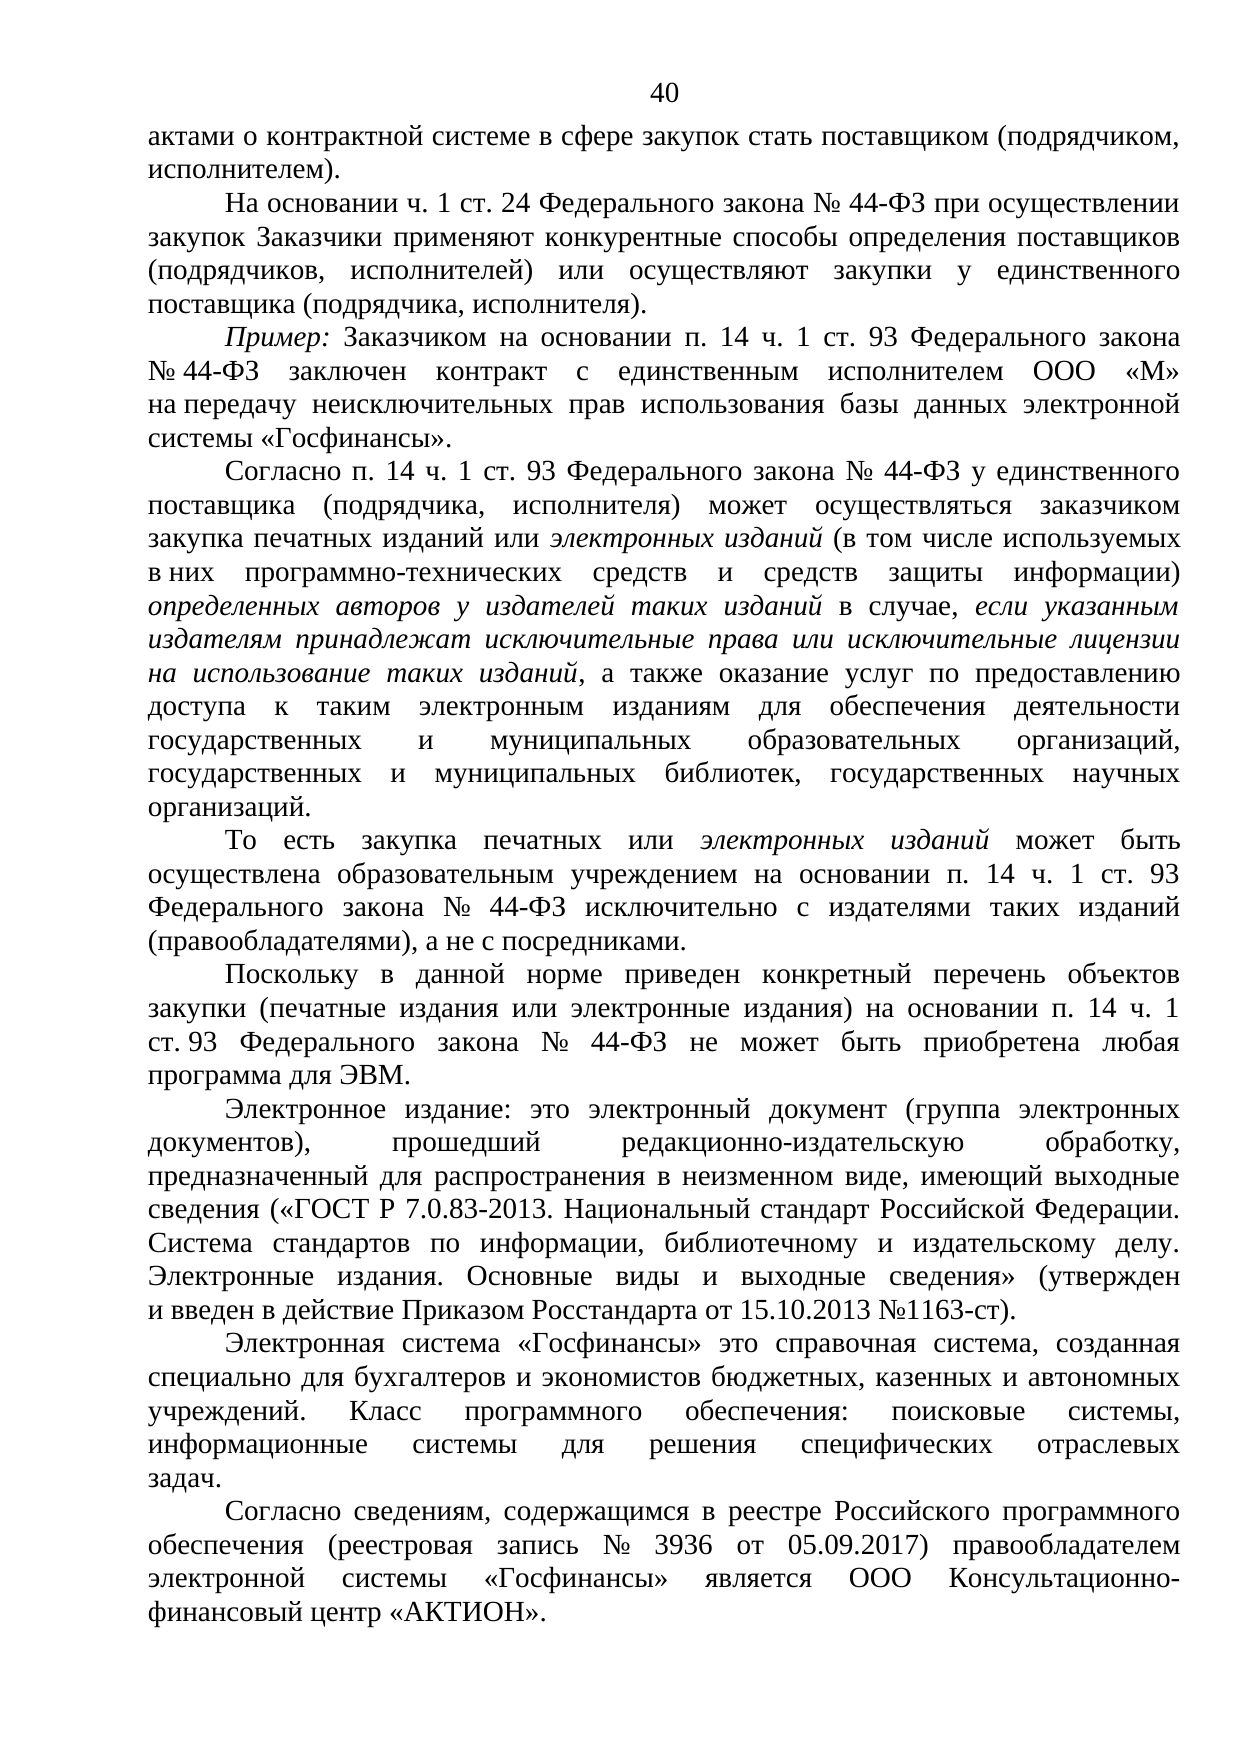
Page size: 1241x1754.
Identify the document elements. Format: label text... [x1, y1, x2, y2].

text Электронная система «Госфинансы» это справочная система, созданная специально для бухгалтеров и экономистов бюджетных, казенных и автономных учреждений. Класс программного обеспечения: поисковые системы, информационные системы для решения специфических отраслевых задач. [148, 1326, 1181, 1493]
text Пример: Заказчиком на основании п. 14 ч. 1 ст. 93 Федерального закона № 44-ФЗ заключен контракт с единственным исполнителем ООО «М» на передачу неисключительных прав использования базы данных электронной системы «Госфинансы». [148, 319, 1181, 453]
text То есть закупка печатных или электронных изданий может быть осуществлена образовательным учреждением на основании п. 14 ч. 1 ст. 93 Федерального закона № 44-ФЗ исключительно с издателями таких изданий (правообладателями), а не с посредниками. [148, 822, 1181, 957]
text Поскольку в данной норме приведен конкретный перечень объектов закупки (печатные издания или электронные издания) на основании п. 14 ч. 1 ст. 93 Федерального закона № 44-ФЗ не может быть приобретена любая программа для ЭВМ. [148, 957, 1181, 1091]
text Согласно п. 14 ч. 1 ст. 93 Федерального закона № 44-ФЗ у единственного поставщика (подрядчика, исполнителя) может осуществляться заказчиком закупка печатных изданий или электронных изданий (в том числе используемых в них программно-технических средств и средств защиты информации) определенных авторов у издателей таких изданий в случае, если указанным издателям принадлежат исключительные права или исключительные лицензии на использование таких изданий, а также оказание услуг по предоставлению доступа к таким электронным изданиям для обеспечения деятельности государственных и муниципальных образовательных организаций, государственных и муниципальных библиотек, государственных научных организаций. [148, 453, 1181, 822]
text Согласно сведениям, содержащимся в реестре Российского программного обеспечения (реестровая запись № 3936 от 05.09.2017) правообладателем электронной системы «Госфинансы» является ООО Консультационно-финансовый центр «АКТИОН». [148, 1493, 1181, 1627]
text актами о контрактной системе в сфере закупок стать поставщиком (подрядчиком, исполнителем). [148, 118, 1181, 185]
text Электронное издание: это электронный документ (группа электронных документов), прошедший редакционно-издательскую обработку, предназначенный для распространения в неизменном виде, имеющий выходные сведения («ГОСТ Р 7.0.83-2013. Национальный стандарт Российской Федерации. Система стандартов по информации, библиотечному и издательскому делу. Электронные издания. Основные виды и выходные сведения» (утвержден и введен в действие Приказом Росстандарта от 15.10.2013 №1163-ст). [148, 1091, 1181, 1326]
text На основании ч. 1 ст. 24 Федерального закона № 44-ФЗ при осуществлении закупок Заказчики применяют конкурентные способы определения поставщиков (подрядчиков, исполнителей) или осуществляют закупки у единственного поставщика (подрядчика, исполнителя). [148, 185, 1181, 319]
